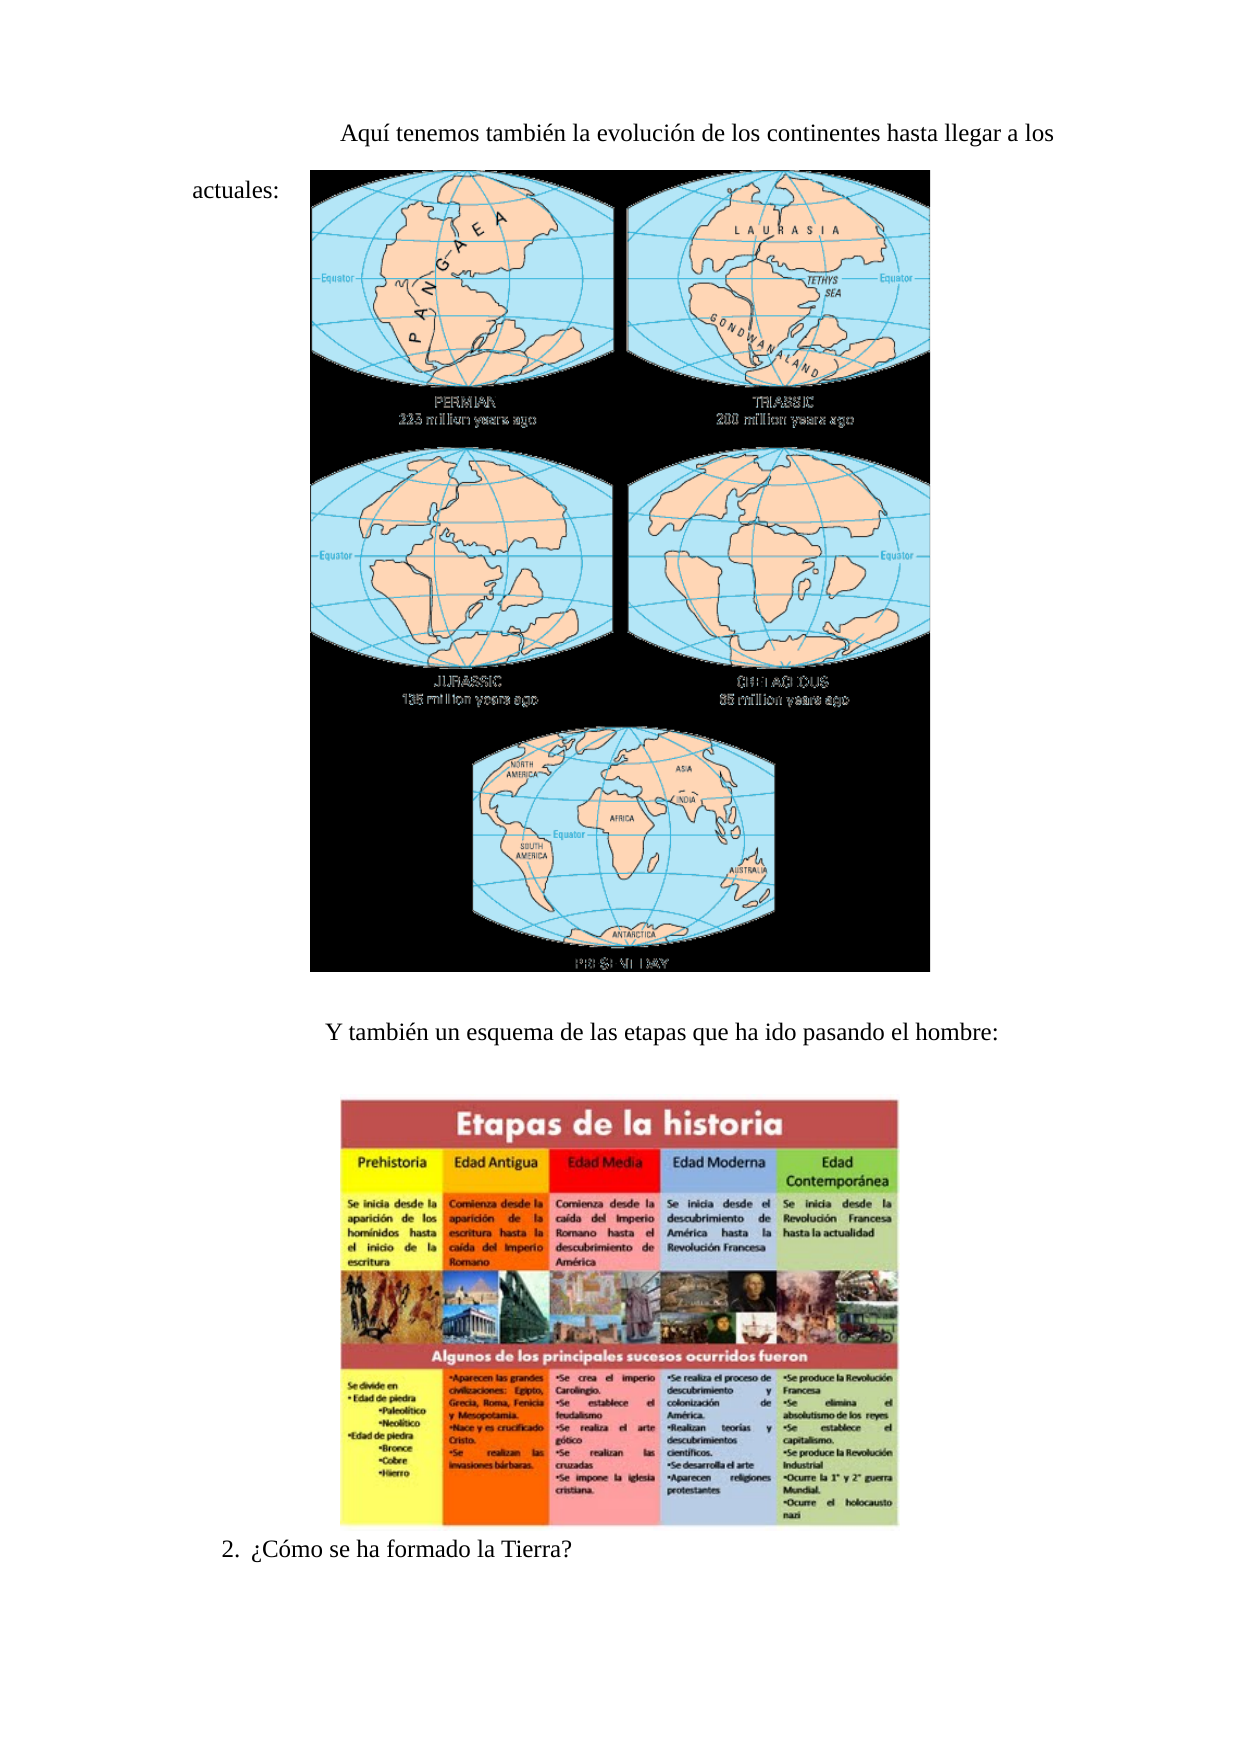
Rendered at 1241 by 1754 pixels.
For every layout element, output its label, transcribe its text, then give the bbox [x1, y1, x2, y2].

text Aquí tenemos también la evolución de los continentes hasta llegar a los actuales: [118, 118, 1122, 204]
list ¿Cómo se ha formado la Tierra? [221, 1534, 1063, 1563]
picture [340, 1094, 900, 1531]
text Y también un esquema de las etapas que ha ido pasando el hombre: [177, 1017, 1063, 1046]
picture [310, 170, 931, 972]
